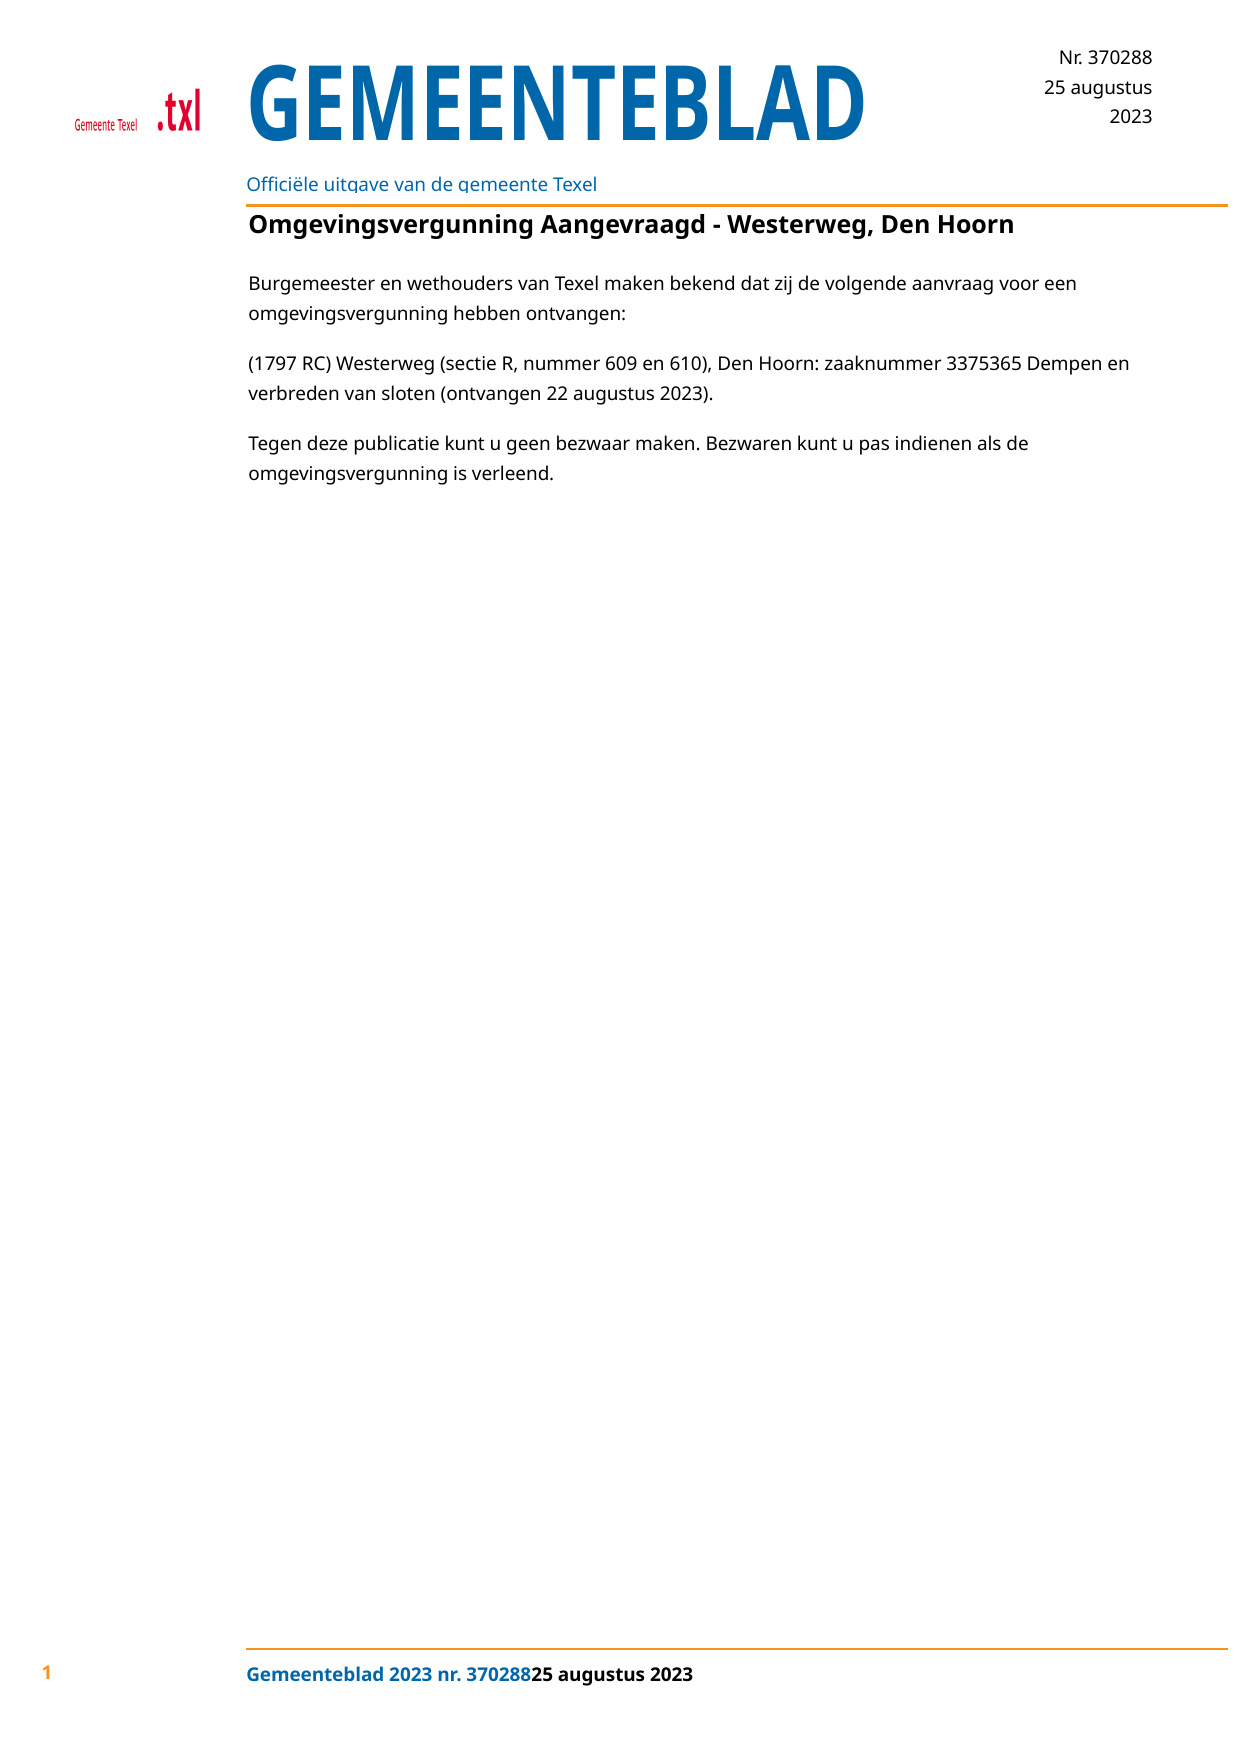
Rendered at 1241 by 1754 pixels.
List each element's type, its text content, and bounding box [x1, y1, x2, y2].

text Tegen deze publicatie kunt u geen bezwaar maken. Bezwaren kunt u pas indienen als de omgevingsvergunning is verleend. [248, 430, 1152, 486]
text Burgemeester en wethouders van Texel maken bekend dat zij de volgende aanvraag voor een omgevingsvergunning hebben ontvangen: [248, 270, 1152, 326]
text (1797 RC) Westerweg (sectie R, nummer 609 en 610), Den Hoorn: zaaknummer 3375365 Dempen en verbreden van sloten (ontvangen 22 augustus 2023). [248, 350, 1152, 406]
picture [41, 47, 231, 172]
text Omgevingsvergunning Aangevraagd - Westerweg, Den Hoorn [248, 207, 1152, 241]
